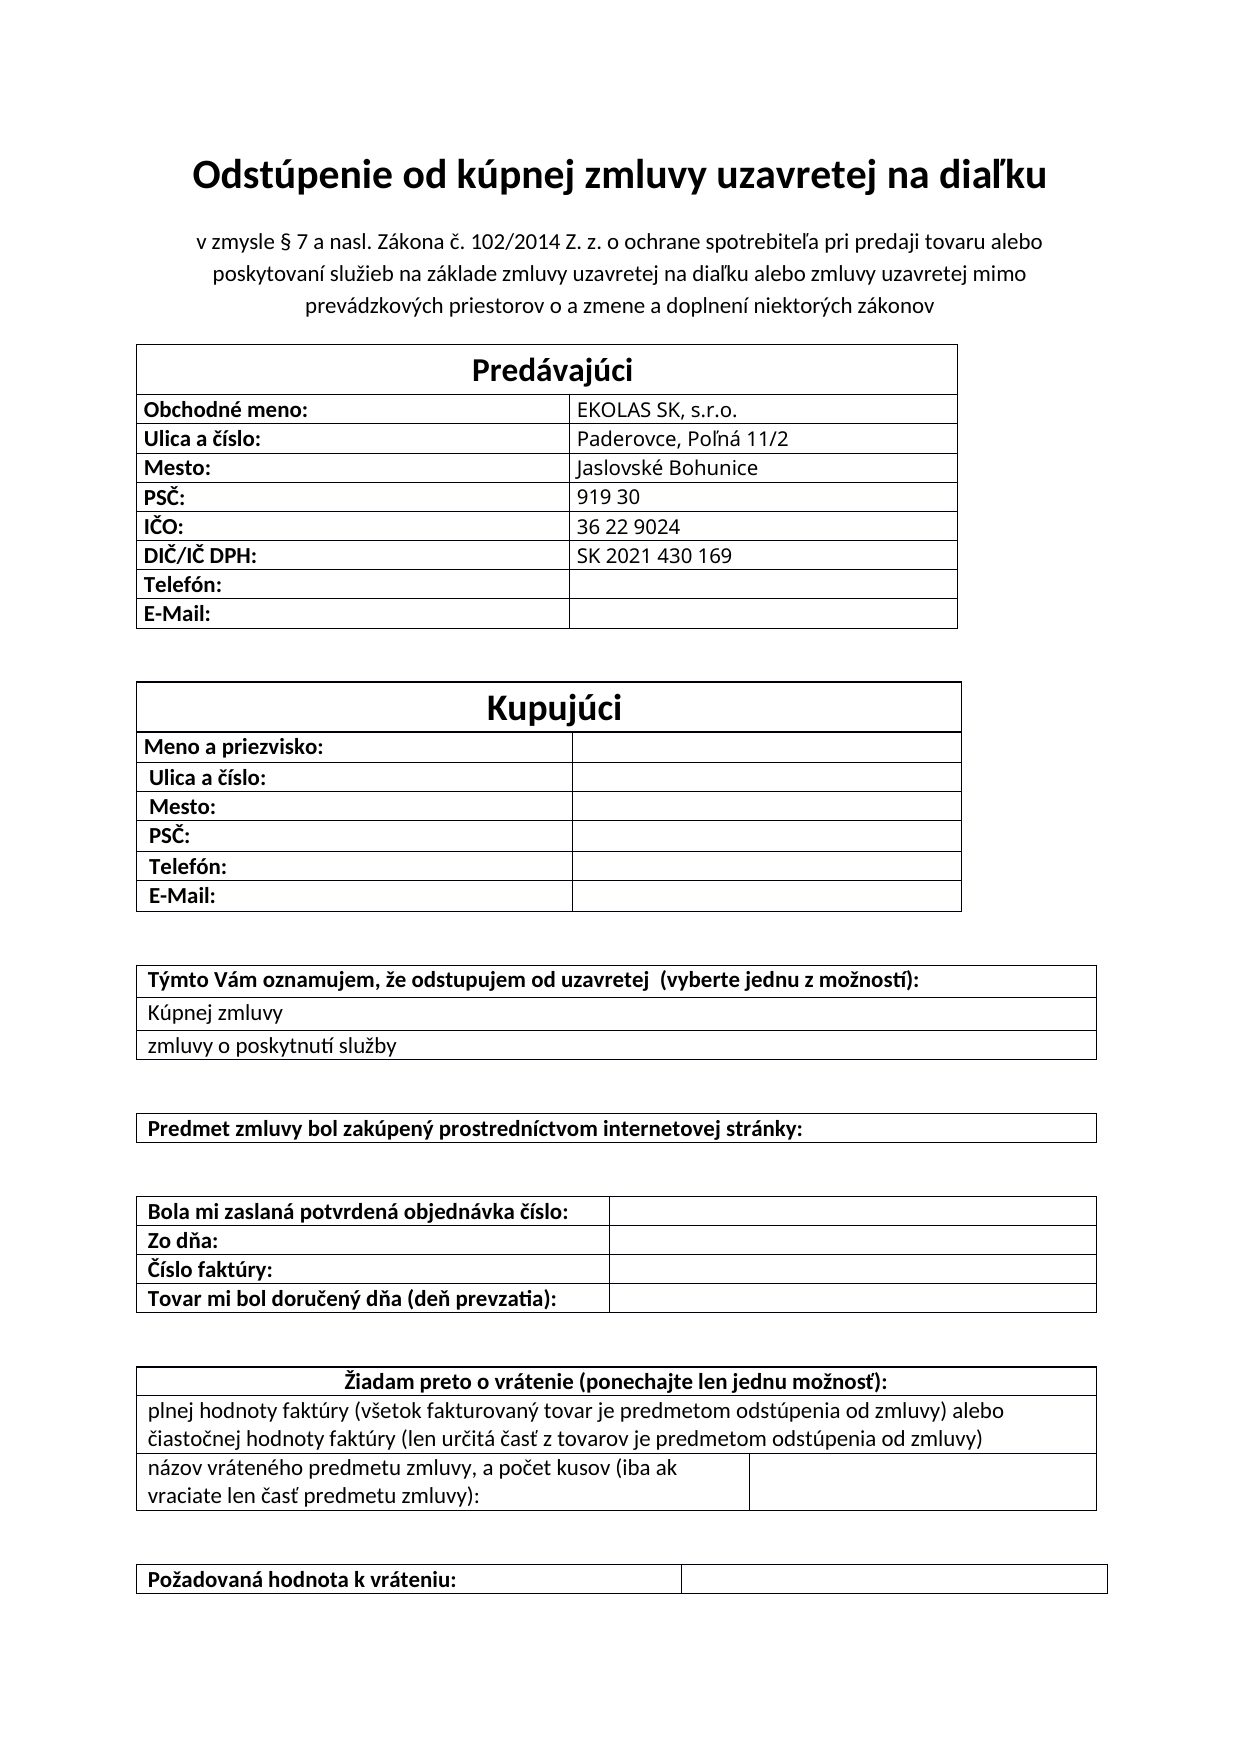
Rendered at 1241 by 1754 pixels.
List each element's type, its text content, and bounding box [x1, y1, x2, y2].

table_header Požadovaná hodnota k vráteniu: [137, 1565, 681, 1593]
table_cell [570, 599, 957, 627]
table_cell IČO: [137, 512, 569, 540]
table_cell E-Mail: [137, 599, 569, 627]
text Odstúpenie od kúpnej zmluvy uzavretej na diaľku [148, 148, 1093, 198]
table_cell PSČ: [137, 483, 569, 511]
table_cell PSČ: [137, 821, 572, 851]
table_header Predávajúci [137, 345, 957, 394]
table_header Týmto Vám oznamujem, že odstupujem od uzavretej (vyberte jednu z možností): [137, 966, 1096, 997]
table_cell E-Mail: [137, 881, 572, 911]
table_header Bola mi zaslaná potvrdená objednávka číslo: [137, 1197, 609, 1225]
text v zmysle § 7 a nasl. Zákona č. 102/2014 Z. z. o ochrane spotrebiteľa pri predaji tovaru alebo poskytovaní služieb na základe zmluvy uzavretej na diaľku alebo zmluvy uzavretej mimo prevádzkových priestorov o a zmene a doplnení niektorých zákonov [148, 227, 1093, 319]
table_cell Mesto: [137, 454, 569, 482]
table_cell Paderovce, Poľná 11/2 [570, 424, 957, 452]
table_cell [610, 1284, 1096, 1312]
table_cell [573, 881, 961, 911]
table_cell názov vráteného predmetu zmluvy, a počet kusov (iba ak vraciate len časť predmetu zmluvy): [137, 1454, 749, 1509]
table_cell [610, 1226, 1096, 1254]
table_cell [573, 792, 961, 820]
table_cell [573, 733, 961, 762]
table_cell SK 2021 430 169 [570, 541, 957, 569]
table_cell [573, 852, 961, 880]
table_cell EKOLAS SK, s.r.o. [570, 395, 957, 423]
table_cell Obchodné meno: [137, 395, 569, 423]
table_header Predmet zmluvy bol zakúpený prostredníctvom internetovej stránky: [137, 1114, 1096, 1142]
table_cell Mesto: [137, 792, 572, 820]
table_cell [570, 570, 957, 598]
table_cell DIČ/IČ DPH: [137, 541, 569, 569]
table_header Žiadam preto o vrátenie (ponechajte len jednu možnosť): [137, 1368, 1096, 1395]
table_cell 919 30 [570, 483, 957, 511]
table_header [610, 1197, 1096, 1225]
table_header Kupujúci [137, 683, 961, 731]
table_cell Telefón: [137, 852, 572, 880]
table_cell Zo dňa: [137, 1226, 609, 1254]
table_header [682, 1565, 1107, 1593]
table_cell Telefón: [137, 570, 569, 598]
table_cell Tovar mi bol doručený dňa (deň prevzatia): [137, 1284, 609, 1312]
table_cell [573, 821, 961, 851]
table_cell Ulica a číslo: [137, 424, 569, 452]
table_cell 36 22 9024 [570, 512, 957, 540]
table_cell Jaslovské Bohunice [570, 454, 957, 482]
table_cell zmluvy o poskytnutí služby [137, 1031, 1096, 1059]
table_cell [573, 763, 961, 791]
table_cell Meno a priezvisko: [137, 733, 572, 762]
table_cell Číslo faktúry: [137, 1255, 609, 1283]
table_cell [610, 1255, 1096, 1283]
table_cell Kúpnej zmluvy [137, 998, 1096, 1030]
table_cell plnej hodnoty faktúry (všetok fakturovaný tovar je predmetom odstúpenia od zmluvy) alebo čiastočnej hodnoty faktúry (len určitá časť z tovarov je predmetom odstúpenia od zmluvy) [137, 1396, 1096, 1452]
table_cell Ulica a číslo: [137, 763, 572, 791]
table_cell [750, 1454, 1096, 1509]
